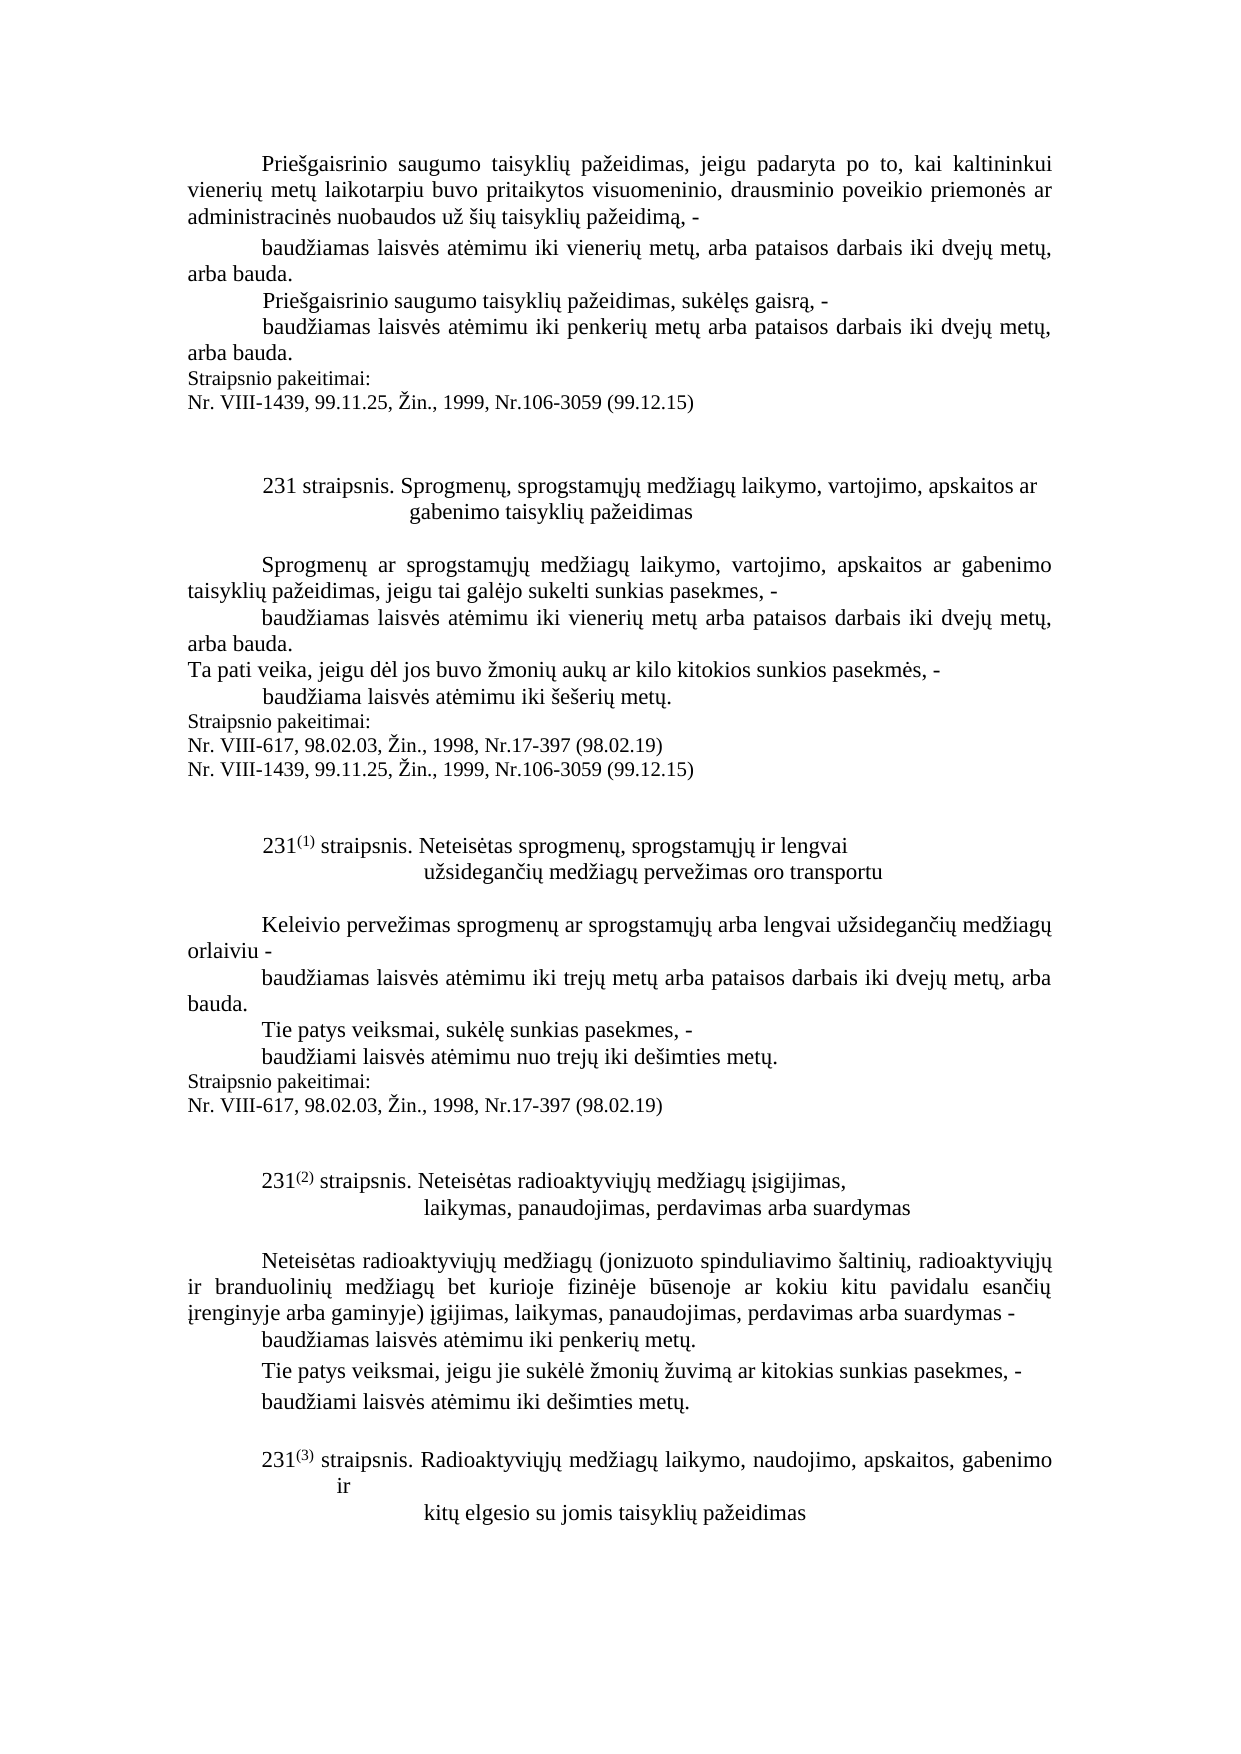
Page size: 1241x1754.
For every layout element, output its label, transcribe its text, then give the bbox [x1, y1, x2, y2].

text Priešgaisrinio saugumo taisyklių pažeidimas, jeigu padaryta po to, kai kaltininkui vienerių metų laikotarpiu buvo pritaikytos visuomeninio, drausminio poveikio priemonės ar administracinės nuobaudos už šių taisyklių pažeidimą, - [187, 150, 1053, 229]
text Ta pati veika, jeigu dėl jos buvo žmonių aukų ar kilo kitokios sunkios pasekmės, - [187, 657, 1053, 683]
text 231 straipsnis. Sprogmenų, sprogstamųjų medžiagų laikymo, vartojimo, apskaitos ar [262, 472, 1053, 498]
text gabenimo taisyklių pažeidimas [409, 498, 1053, 525]
text baudžiama laisvės atėmimu iki šešerių metų. [187, 683, 1053, 709]
text Tie patys veiksmai, sukėlę sunkias pasekmes, - [187, 1016, 1053, 1043]
text baudžiamas laisvės atėmimu iki trejų metų arba pataisos darbais iki dvejų metų, arba bauda. [187, 964, 1053, 1016]
text baudžiamas laisvės atėmimu iki penkerių metų. [207, 1326, 1053, 1352]
text Keleivio pervežimas sprogmenų ar sprogstamųjų arba lengvai užsidegančių medžiagų orlaiviu - [187, 911, 1053, 964]
text kitų elgesio su jomis taisyklių pažeidimas [336, 1499, 1053, 1525]
text Straipsnio pakeitimai: [187, 1069, 1053, 1093]
text baudžiami laisvės atėmimu iki dešimties metų. [187, 1388, 1053, 1415]
text Nr. VIII-617, 98.02.03, Žin., 1998, Nr.17-397 (98.02.19) [187, 733, 1053, 757]
text Sprogmenų ar sprogstamųjų medžiagų laikymo, vartojimo, apskaitos ar gabenimo taisyklių pažeidimas, jeigu tai galėjo sukelti sunkias pasekmes, - [187, 551, 1053, 604]
text Nr. VIII-617, 98.02.03, Žin., 1998, Nr.17-397 (98.02.19) [187, 1093, 1053, 1117]
text Neteisėtas radioaktyviųjų medžiagų (jonizuoto spinduliavimo šaltinių, radioaktyviųjų ir branduolinių medžiagų bet kurioje fizinėje būsenoje ar kokiu kitu pavidalu esančių įrenginyje arba gaminyje) įgijimas, laikymas, panaudojimas, perdavimas arba suardymas - [187, 1247, 1053, 1326]
text 231(3) straipsnis. Radioaktyviųjų medžiagų laikymo, naudojimo, apskaitos, gabenimo ir [261, 1446, 1053, 1499]
text 231(2) straipsnis. Neteisėtas radioaktyviųjų medžiagų įsigijimas, [261, 1168, 1053, 1194]
text baudžiami laisvės atėmimu nuo trejų iki dešimties metų. [206, 1043, 1053, 1069]
text 231(1) straipsnis. Neteisėtas sprogmenų, sprogstamųjų ir lengvai [262, 832, 1053, 858]
text Straipsnio pakeitimai: [187, 709, 1053, 733]
text baudžiamas laisvės atėmimu iki vienerių metų arba pataisos darbais iki dvejų metų, arba bauda. [187, 604, 1053, 657]
text Priešgaisrinio saugumo taisyklių pažeidimas, sukėlęs gaisrą, - [187, 287, 1053, 313]
text Nr. VIII-1439, 99.11.25, Žin., 1999, Nr.106-3059 (99.12.15) [187, 390, 1053, 414]
text Nr. VIII-1439, 99.11.25, Žin., 1999, Nr.106-3059 (99.12.15) [187, 757, 1053, 781]
text laikymas, panaudojimas, perdavimas arba suardymas [424, 1194, 1053, 1220]
text užsidegančių medžiagų pervežimas oro transportu [424, 858, 1053, 884]
text baudžiamas laisvės atėmimu iki vienerių metų, arba pataisos darbais iki dvejų metų, arba bauda. [187, 234, 1053, 287]
text Straipsnio pakeitimai: [187, 366, 1053, 390]
text Tie patys veiksmai, jeigu jie sukėlė žmonių žuvimą ar kitokias sunkias pasekmes, - [187, 1357, 1053, 1383]
text baudžiamas laisvės atėmimu iki penkerių metų arba pataisos darbais iki dvejų metų, arba bauda. [187, 313, 1053, 366]
